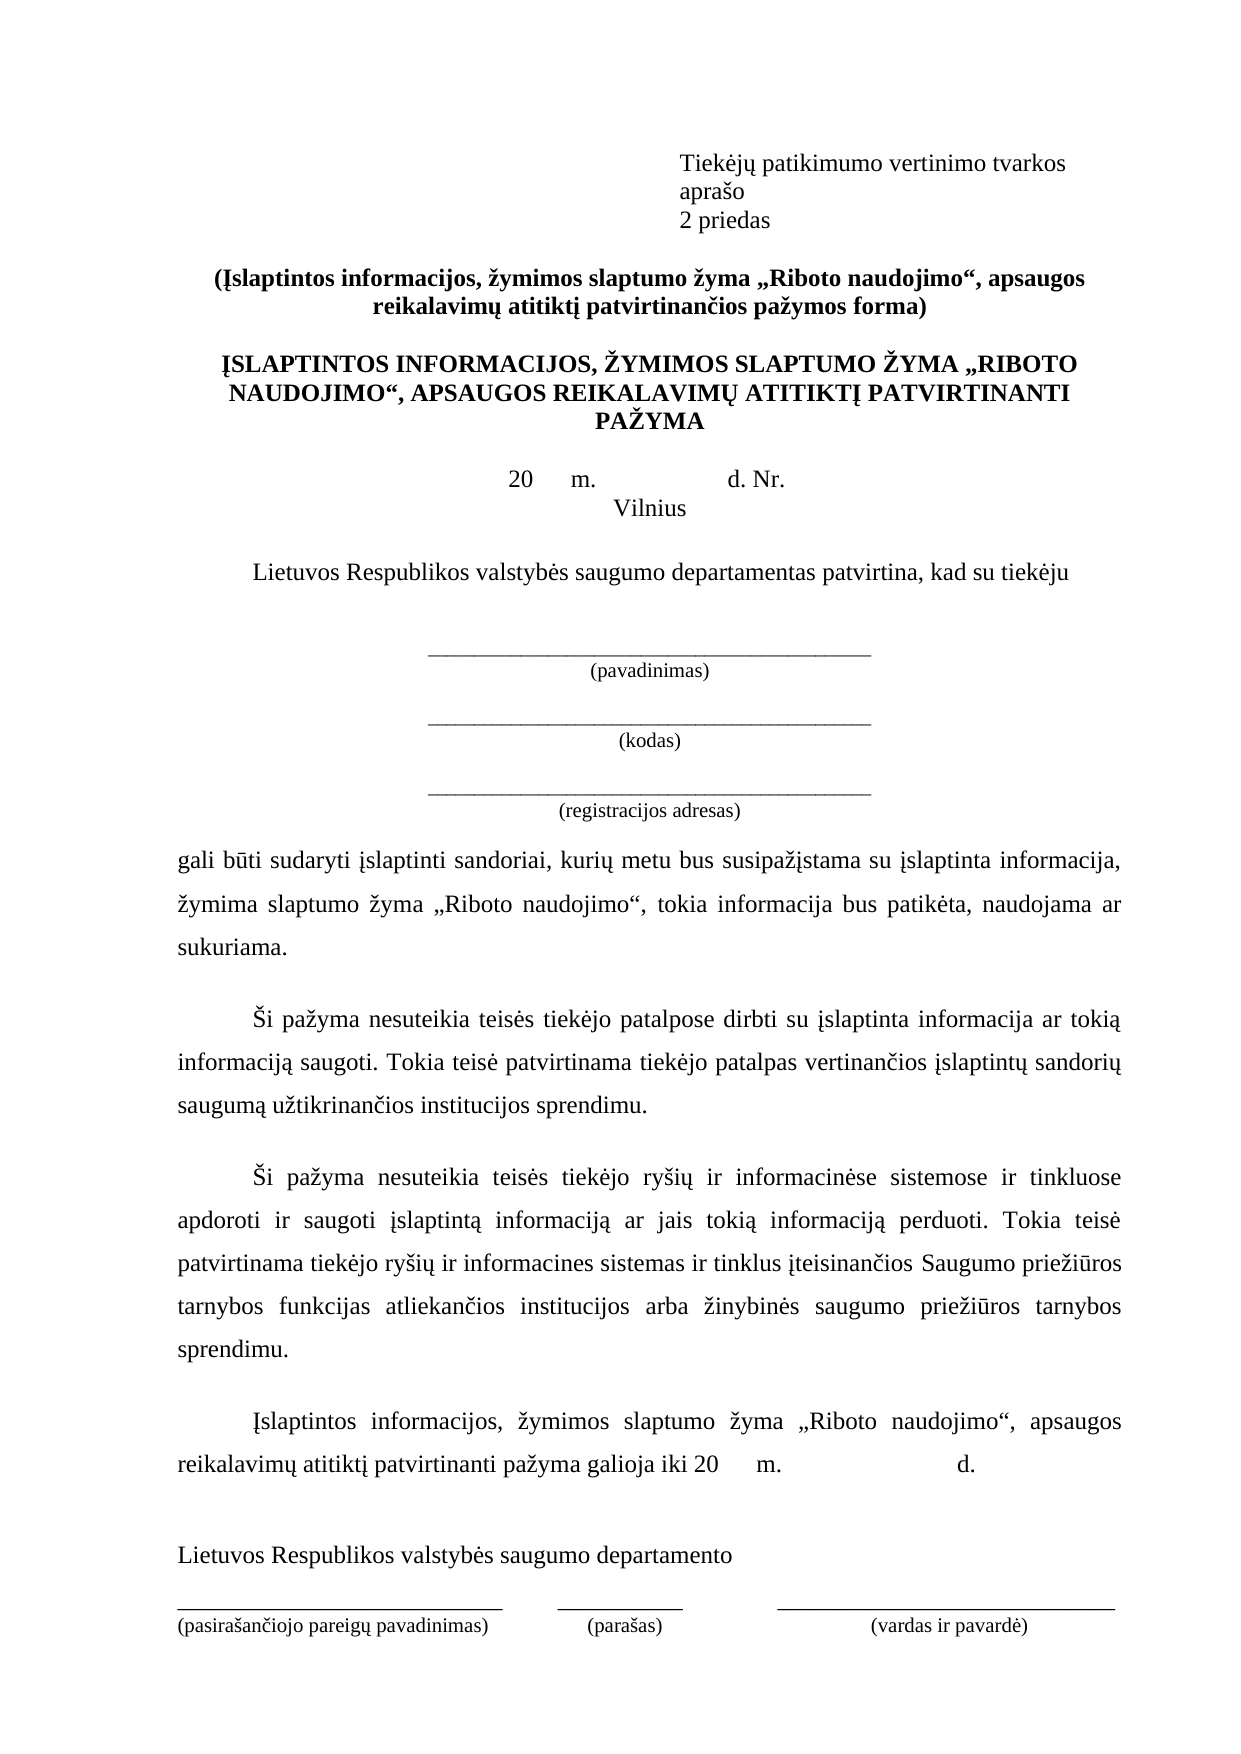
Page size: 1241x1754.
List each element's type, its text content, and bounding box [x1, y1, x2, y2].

text gali būti sudaryti įslaptinti sandoriai, kurių metu bus susipažįstama su įslaptinta informacija, žymima slaptumo žyma „Riboto naudojimo“, tokia informacija bus patikėta, naudojama ar sukuriama. [177, 846, 1122, 961]
text įslaptintos informacijos, žymimos slaptumo žyma „Riboto naudojimo“, apsaugos reikalavimų atitiktį patvirtinanTI pažymA [177, 349, 1122, 435]
text Tiekėjų patikimumo vertinimo tvarkos aprašo 2 priedas [679, 148, 1122, 234]
text Lietuvos Respublikos valstybės saugumo departamentas patvirtina, kad su tiekėju [177, 557, 1122, 586]
text Ši pažyma nesuteikia teisės tiekėjo patalpose dirbti su įslaptinta informacija ar tokią informaciją saugoti. Tokia teisė patvirtinama tiekėjo patalpas vertinančios įslaptintų sandorių saugumą užtikrinančios institucijos sprendimu. [177, 1004, 1122, 1119]
text (pasirašančiojo pareigų pavadinimas) (parašas) (vardas ir pavardė) [177, 1612, 1122, 1637]
text (registracijos adresas) [177, 797, 1122, 822]
text (pavadinimas) [177, 658, 1122, 682]
text Vilnius [177, 493, 1122, 521]
text (kodas) [177, 728, 1122, 752]
text __________________________ __________ ___________________________ [177, 1584, 1122, 1612]
text 20 m. d. Nr. [177, 464, 1122, 493]
text (Įslaptintos informacijos, žymimos slaptumo žyma „Riboto naudojimo“, apsaugos reikalavimų atitiktį patvirtinančios pažymos forma) [177, 263, 1122, 320]
text Lietuvos Respublikos valstybės saugumo departamento [177, 1541, 1122, 1569]
text Ši pažyma nesuteikia teisės tiekėjo ryšių ir informacinėse sistemose ir tinkluose apdoroti ir saugoti įslaptintą informaciją ar jais tokią informaciją perduoti. Tokia teisė patvirtinama tiekėjo ryšių ir informacines sistemas ir tinklus įteisinančios Saugumo priežiūros tarnybos funkcijas atliekančios institucijos arba žinybinės saugumo priežiūros tarnybos sprendimu. [177, 1162, 1122, 1363]
text Įslaptintos informacijos, žymimos slaptumo žyma „Riboto naudojimo“, apsaugos reikalavimų atitiktį patvirtinanti pažyma galioja iki 20 m. d. [177, 1406, 1122, 1478]
